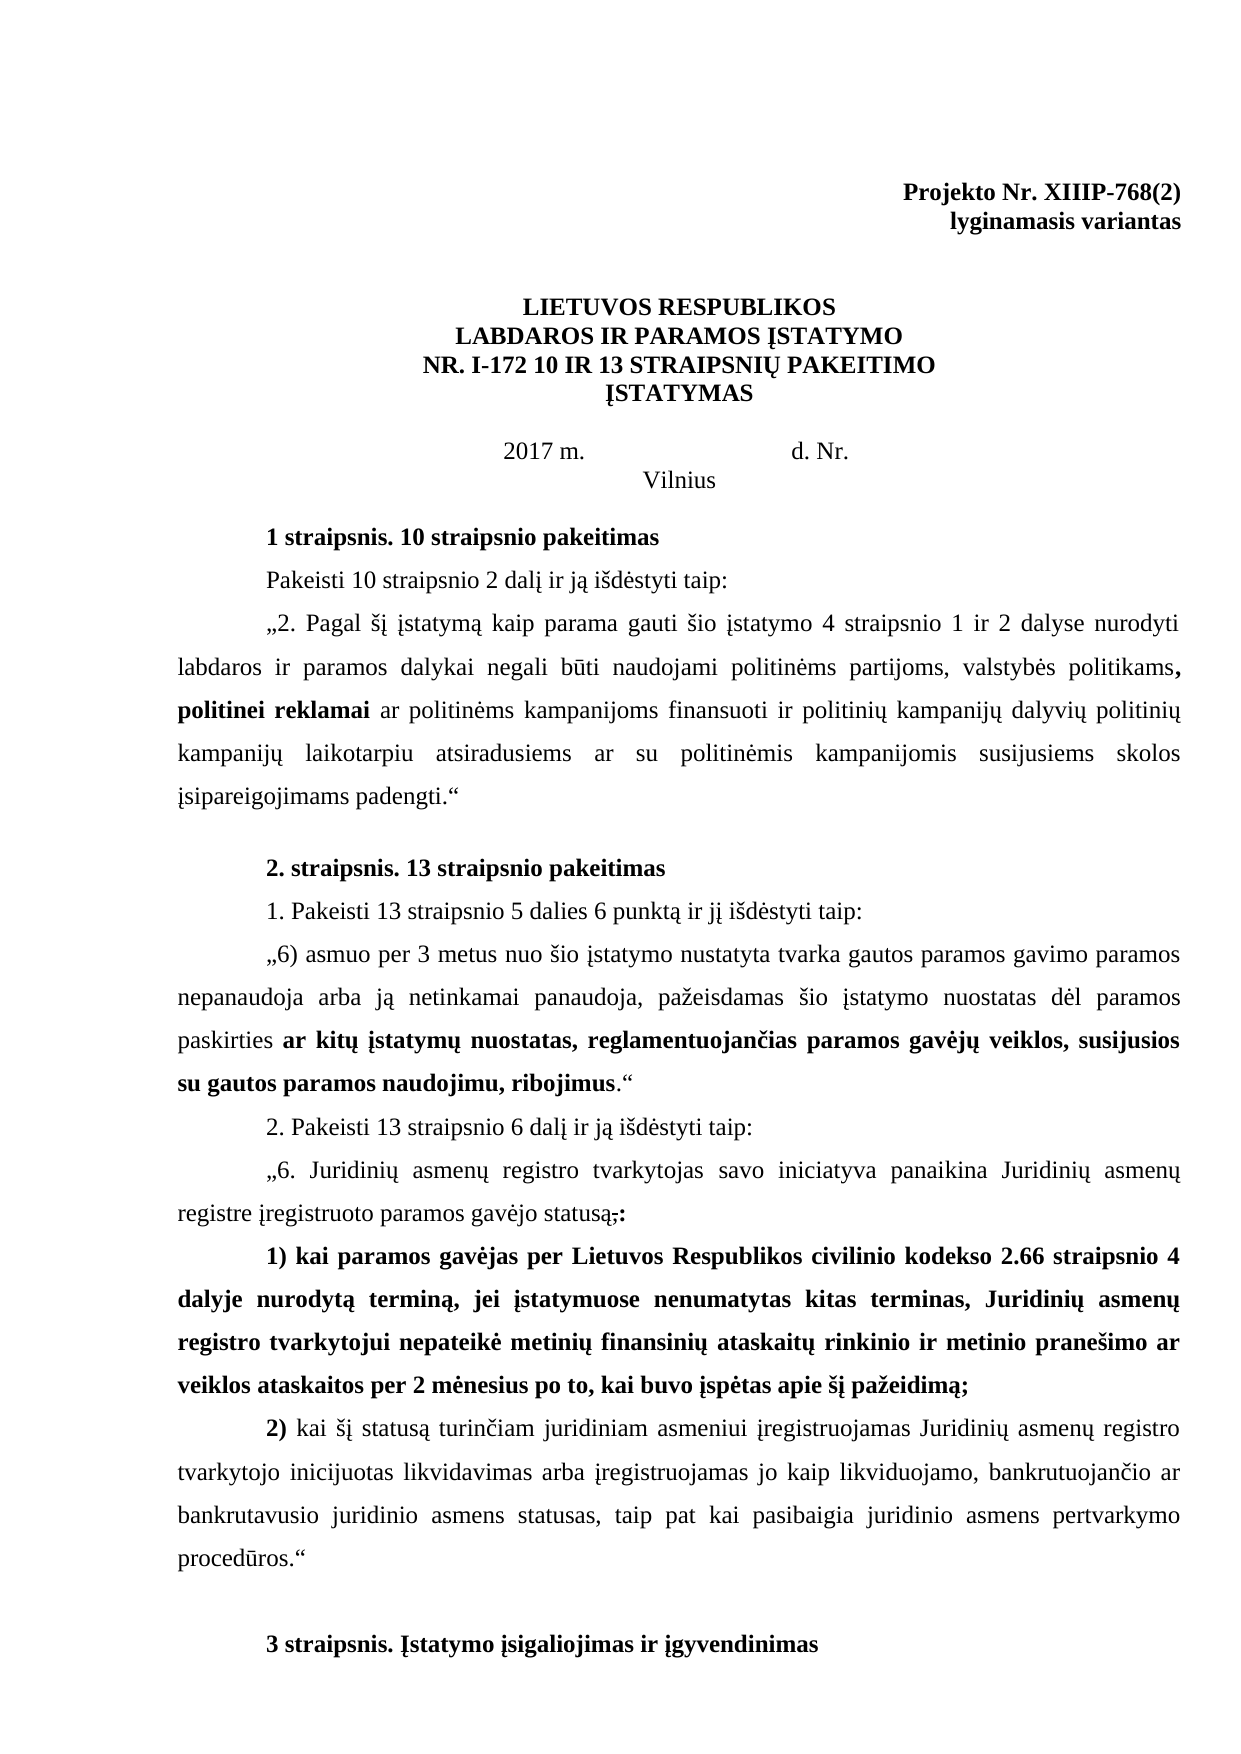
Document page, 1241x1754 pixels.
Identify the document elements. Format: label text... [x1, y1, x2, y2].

text „2. Pagal šį įstatymą kaip parama gauti šio įstatymo 4 straipsnio 1 ir 2 dalyse nurodyti labdaros ir paramos dalykai negali būti naudojami politinėms partijoms, valstybės politikams, politinei reklamai ar politinėms kampanijoms finansuoti ir politinių kampanijų dalyvių politinių kampanijų laikotarpiu atsiradusiems ar su politinėmis kampanijomis susijusiems skolos įsipareigojimams padengti.“ [177, 608, 1181, 810]
text 1 straipsnis. 10 straipsnio pakeitimas [177, 522, 1181, 551]
text Vilnius [177, 465, 1181, 493]
text NR. I-172 10 IR 13 STRAIPSNIŲ PAKEITIMO [177, 350, 1181, 378]
text 1. Pakeisti 13 straipsnio 5 dalies 6 punktą ir jį išdėstyti taip: [177, 896, 1181, 925]
text ĮSTATYMAS [177, 378, 1181, 407]
text „6) asmuo per 3 metus nuo šio įstatymo nustatyta tvarka gautos paramos gavimo paramos nepanaudoja arba ją netinkamai panaudoja, pažeisdamas šio įstatymo nuostatas dėl paramos paskirties ar kitų įstatymų nuostatas, reglamentuojančias paramos gavėjų veiklos, susijusios su gautos paramos naudojimu, ribojimus.“ [177, 939, 1181, 1097]
text 2. straipsnis. 13 straipsnio pakeitimas [177, 853, 1181, 882]
text Projekto Nr. XIIIP-768(2) [177, 177, 1181, 206]
text „6. Juridinių asmenų registro tvarkytojas savo iniciatyva panaikina Juridinių asmenų registre įregistruoto paramos gavėjo statusą,: [177, 1155, 1181, 1227]
text 2. Pakeisti 13 straipsnio 6 dalį ir ją išdėstyti taip: [177, 1112, 1181, 1140]
text LIETUVOS RESPUBLIKOS [177, 292, 1181, 321]
text 1) kai paramos gavėjas per Lietuvos Respublikos civilinio kodekso 2.66 straipsnio 4 dalyje nurodytą terminą, jei įstatymuose nenumatytas kitas terminas, Juridinių asmenų registro tvarkytojui nepateikė metinių finansinių ataskaitų rinkinio ir metinio pranešimo ar veiklos ataskaitos per 2 mėnesius po to, kai buvo įspėtas apie šį pažeidimą; [177, 1241, 1181, 1399]
text lyginamasis variantas [177, 206, 1181, 235]
text LABDAROS IR PARAMOS ĮSTATYMO [177, 321, 1181, 350]
text 2017 m. d. Nr. [177, 436, 1181, 465]
text Pakeisti 10 straipsnio 2 dalį ir ją išdėstyti taip: [177, 565, 1181, 594]
text 3 straipsnis. Įstatymo įsigaliojimas ir įgyvendinimas [177, 1629, 1181, 1658]
text 2) kai šį statusą turinčiam juridiniam asmeniui įregistruojamas Juridinių asmenų registro tvarkytojo inicijuotas likvidavimas arba įregistruojamas jo kaip likviduojamo, bankrutuojančio ar bankrutavusio juridinio asmens statusas, taip pat kai pasibaigia juridinio asmens pertvarkymo procedūros.“ [177, 1413, 1181, 1572]
